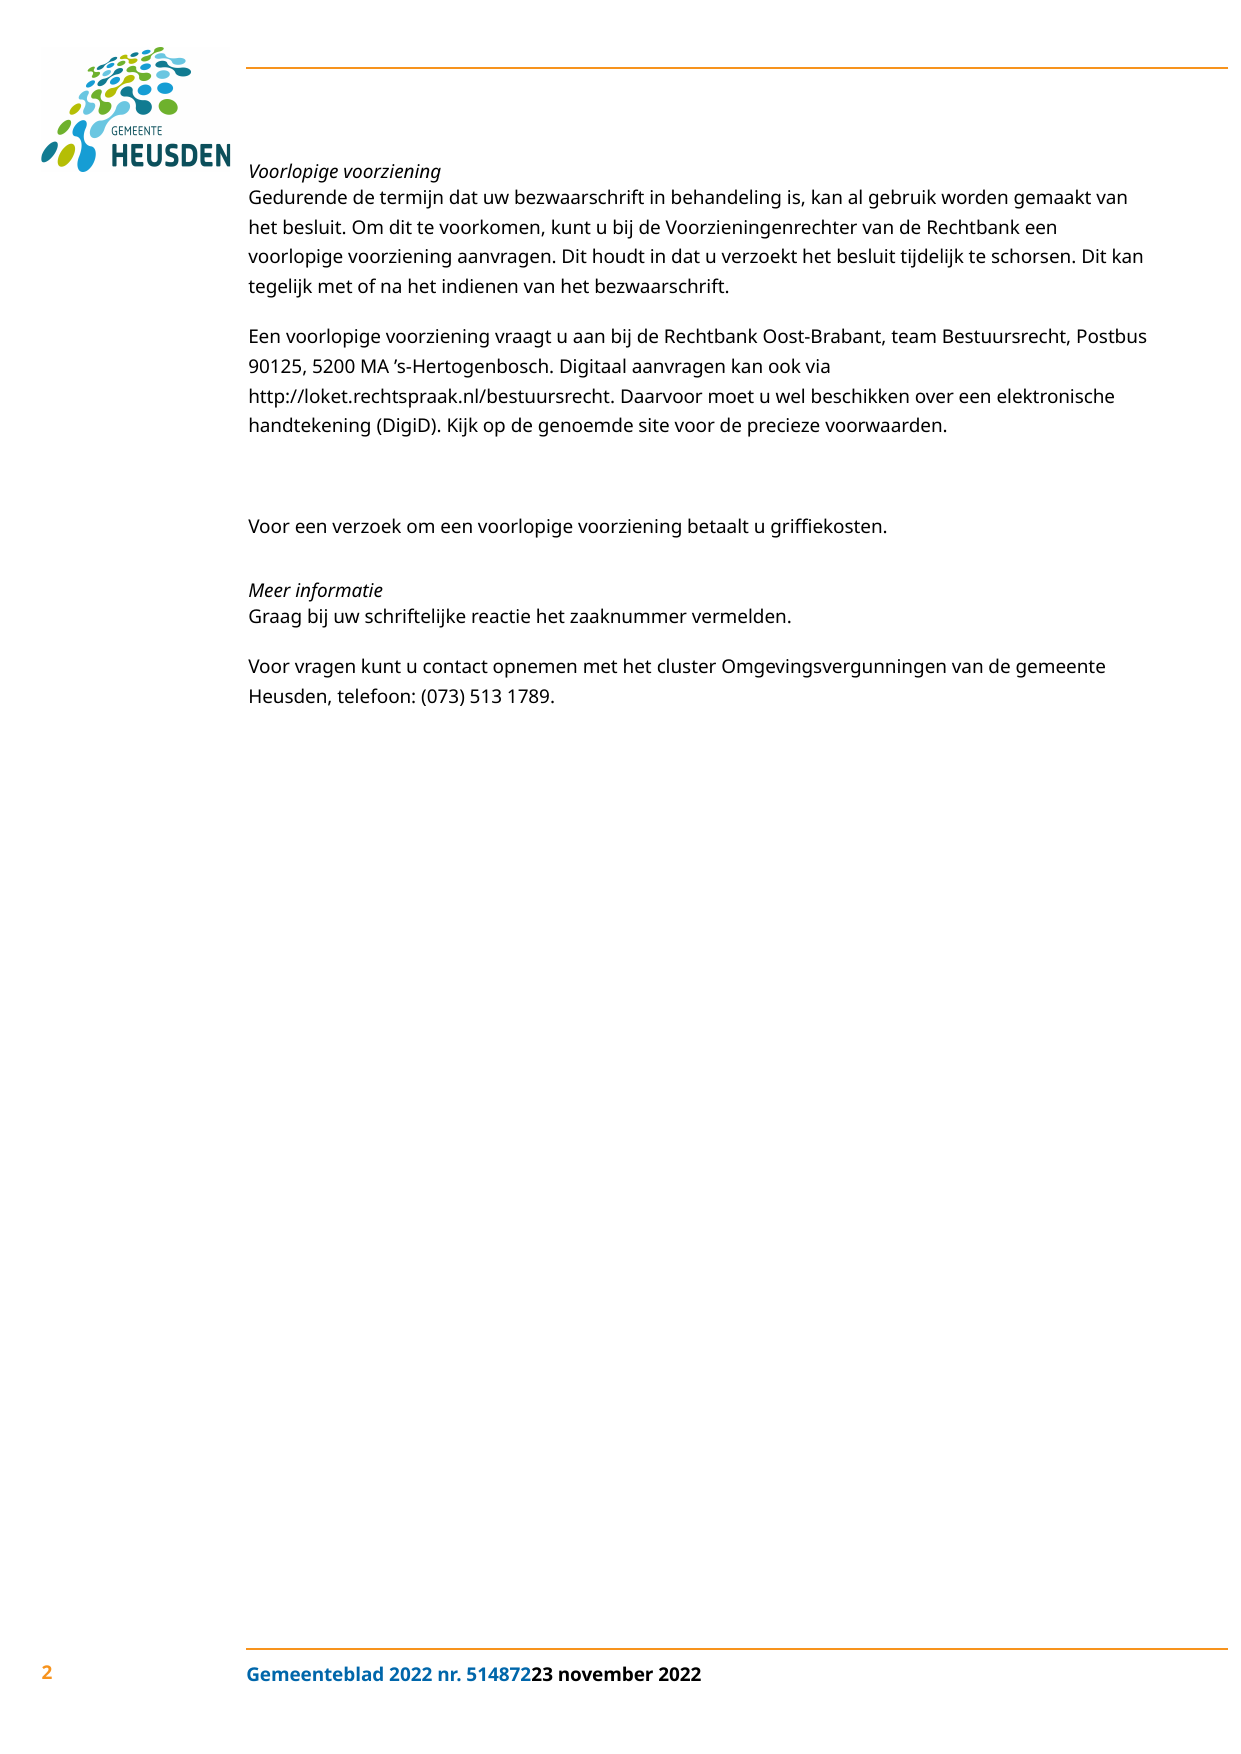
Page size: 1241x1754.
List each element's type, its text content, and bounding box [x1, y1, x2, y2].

text Voorlopige voorziening [248, 159, 1152, 184]
text Graag bij uw schriftelijke reactie het zaaknummer vermelden. [248, 603, 1152, 629]
text Een voorlopige voorziening vraagt u aan bij de Rechtbank Oost-Brabant, team Bestuursrecht, Postbus 90125, 5200 MA ’s-Hertogenbosch. Digitaal aanvragen kan ook via http://loket.rechtspraak.nl/bestuursrecht. Daarvoor moet u wel beschikken over een elektronische handtekening (DigiD). Kijk op de genoemde site voor de precieze voorwaarden. [248, 324, 1152, 438]
text Voor een verzoek om een voorlopige voorziening betaalt u griffiekosten. [248, 513, 1152, 539]
text Meer informatie [248, 577, 1152, 603]
text Gedurende de termijn dat uw bezwaarschrift in behandeling is, kan al gebruik worden gemaakt van het besluit. Om dit te voorkomen, kunt u bij de Voorzieningenrechter van de Rechtbank een voorlopige voorziening aanvragen. Dit houdt in dat u verzoekt het besluit tijdelijk te schorsen. Dit kan tegelijk met of na het indienen van het bezwaarschrift. [248, 184, 1152, 299]
text Voor vragen kunt u contact opnemen met het cluster Omgevingsvergunningen van de gemeente Heusden, telefoon: (073) 513 1789. [248, 653, 1152, 709]
picture [41, 47, 231, 172]
